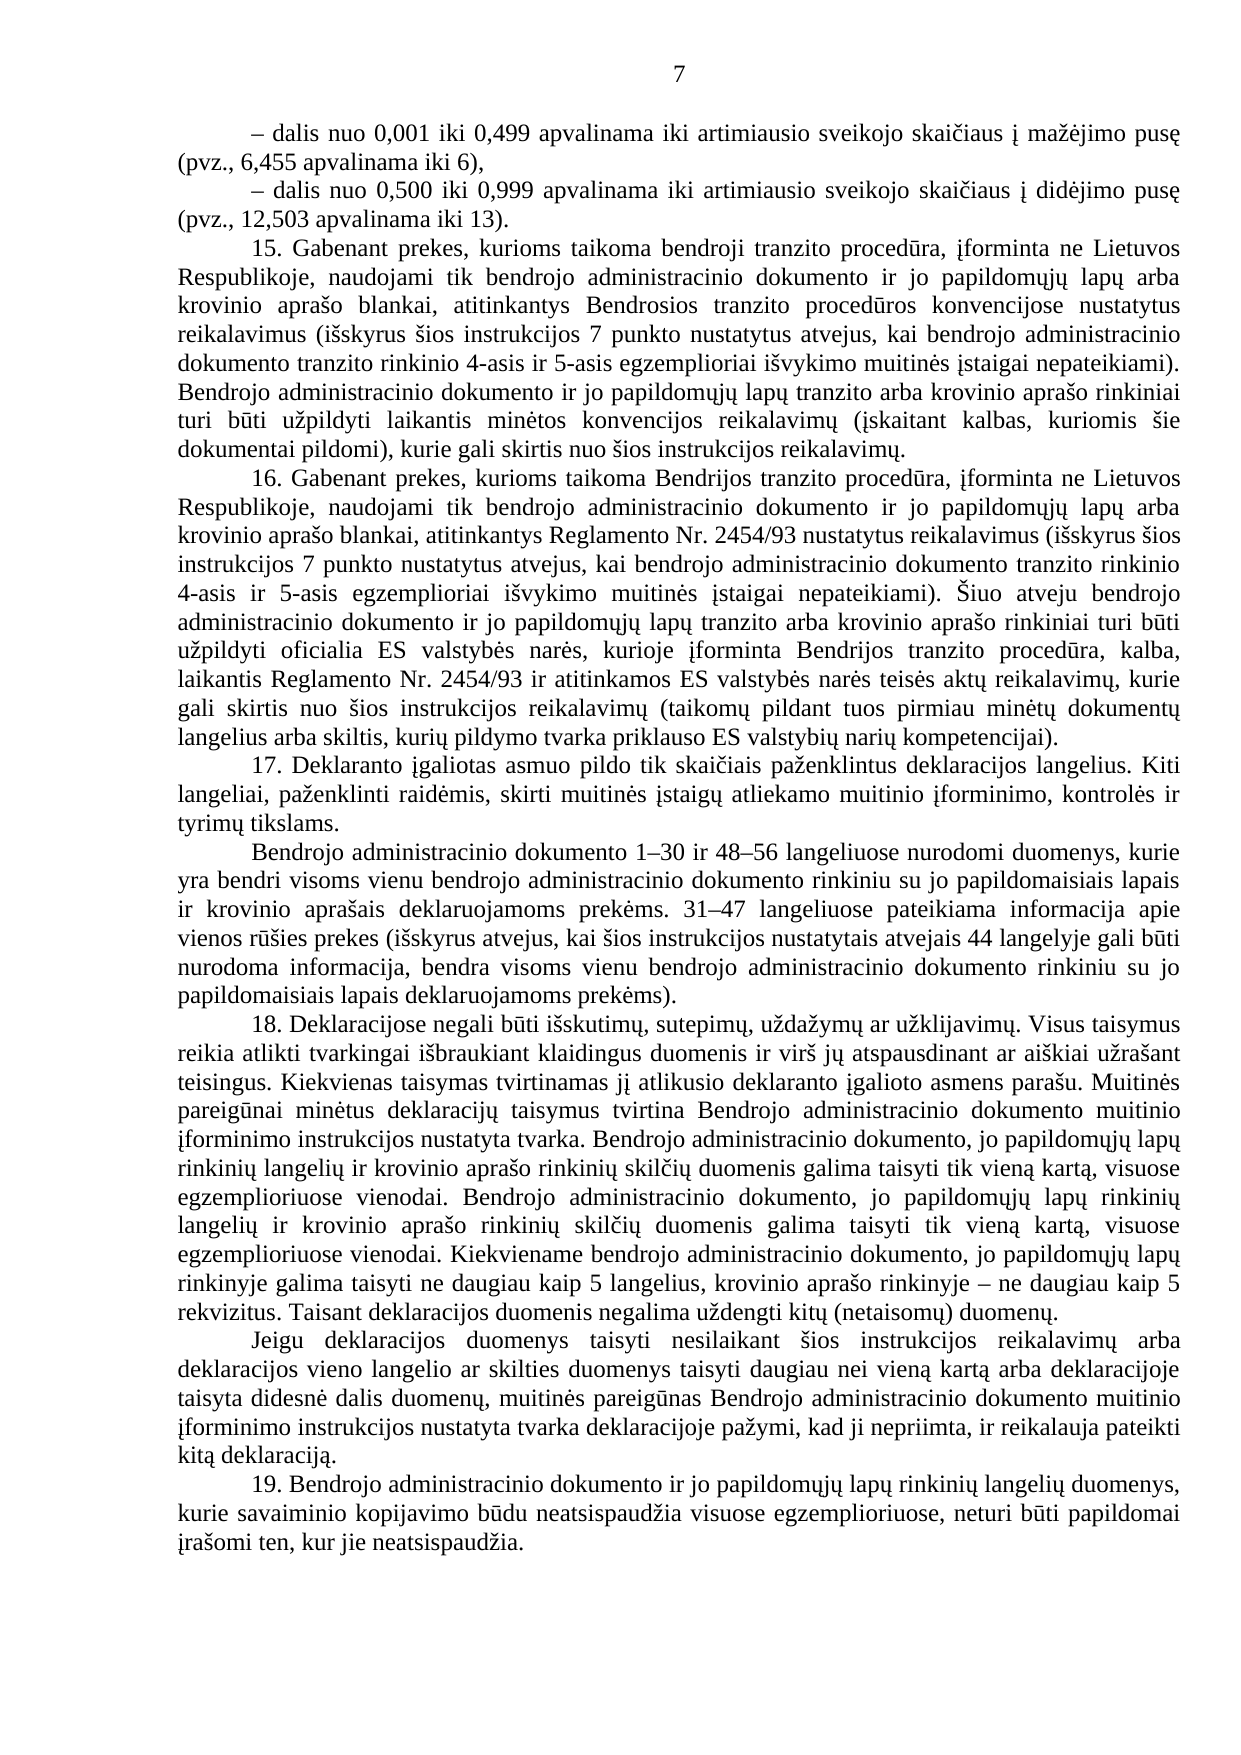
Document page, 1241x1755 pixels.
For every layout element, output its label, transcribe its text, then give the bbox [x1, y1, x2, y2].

text Jeigu deklaracijos duomenys taisyti nesilaikant šios instrukcijos reikalavimų arba deklaracijos vieno langelio ar skilties duomenys taisyti daugiau nei vieną kartą arba deklaracijoje taisyta didesnė dalis duomenų, muitinės pareigūnas Bendrojo administracinio dokumento muitinio įforminimo instrukcijos nustatyta tvarka deklaracijoje pažymi, kad ji nepriimta, ir reikalauja pateikti kitą deklaraciją. [177, 1326, 1181, 1469]
text 15. Gabenant prekes, kurioms taikoma bendroji tranzito procedūra, įforminta ne Lietuvos Respublikoje, naudojami tik bendrojo administracinio dokumento ir jo papildomųjų lapų arba krovinio aprašo blankai, atitinkantys Bendrosios tranzito procedūros konvencijose nustatytus reikalavimus (išskyrus šios instrukcijos 7 punkto nustatytus atvejus, kai bendrojo administracinio dokumento tranzito rinkinio 4-asis ir 5-asis egzemplioriai išvykimo muitinės įstaigai nepateikiami). Bendrojo administracinio dokumento ir jo papildomųjų lapų tranzito arba krovinio aprašo rinkiniai turi būti užpildyti laikantis minėtos konvencijos reikalavimų (įskaitant kalbas, kuriomis šie dokumentai pildomi), kurie gali skirtis nuo šios instrukcijos reikalavimų. [177, 233, 1181, 463]
text 18. Deklaracijose negali būti išskutimų, sutepimų, uždažymų ar užklijavimų. Visus taisymus reikia atlikti tvarkingai išbraukiant klaidingus duomenis ir virš jų atspausdinant ar aiškiai užrašant teisingus. Kiekvienas taisymas tvirtinamas jį atlikusio deklaranto įgalioto asmens parašu. Muitinės pareigūnai minėtus deklaracijų taisymus tvirtina Bendrojo administracinio dokumento muitinio įforminimo instrukcijos nustatyta tvarka. Bendrojo administracinio dokumento, jo papildomųjų lapų rinkinių langelių ir krovinio aprašo rinkinių skilčių duomenis galima taisyti tik vieną kartą, visuose egzemplioriuose vienodai. Bendrojo administracinio dokumento, jo papildomųjų lapų rinkinių langelių ir krovinio aprašo rinkinių skilčių duomenis galima taisyti tik vieną kartą, visuose egzemplioriuose vienodai. Kiekviename bendrojo administracinio dokumento, jo papildomųjų lapų rinkinyje galima taisyti ne daugiau kaip 5 langelius, krovinio aprašo rinkinyje – ne daugiau kaip 5 rekvizitus. Taisant deklaracijos duomenis negalima uždengti kitų (netaisomų) duomenų. [177, 1009, 1181, 1326]
text 17. Deklaranto įgaliotas asmuo pildo tik skaičiais paženklintus deklaracijos langelius. Kiti langeliai, paženklinti raidėmis, skirti muitinės įstaigų atliekamo muitinio įforminimo, kontrolės ir tyrimų tikslams. [177, 751, 1181, 837]
text – dalis nuo 0,500 iki 0,999 apvalinama iki artimiausio sveikojo skaičiaus į didėjimo pusę (pvz., 12,503 apvalinama iki 13). [177, 176, 1181, 233]
text 19. Bendrojo administracinio dokumento ir jo papildomųjų lapų rinkinių langelių duomenys, kurie savaiminio kopijavimo būdu neatsispaudžia visuose egzemplioriuose, neturi būti papildomai įrašomi ten, kur jie neatsispaudžia. [177, 1469, 1181, 1556]
text 16. Gabenant prekes, kurioms taikoma Bendrijos tranzito procedūra, įforminta ne Lietuvos Respublikoje, naudojami tik bendrojo administracinio dokumento ir jo papildomųjų lapų arba krovinio aprašo blankai, atitinkantys Reglamento Nr. 2454/93 nustatytus reikalavimus (išskyrus šios instrukcijos 7 punkto nustatytus atvejus, kai bendrojo administracinio dokumento tranzito rinkinio 4-asis ir 5-asis egzemplioriai išvykimo muitinės įstaigai nepateikiami). Šiuo atveju bendrojo administracinio dokumento ir jo papildomųjų lapų tranzito arba krovinio aprašo rinkiniai turi būti užpildyti oficialia ES valstybės narės, kurioje įforminta Bendrijos tranzito procedūra, kalba, laikantis Reglamento Nr. 2454/93 ir atitinkamos ES valstybės narės teisės aktų reikalavimų, kurie gali skirtis nuo šios instrukcijos reikalavimų (taikomų pildant tuos pirmiau minėtų dokumentų langelius arba skiltis, kurių pildymo tvarka priklauso ES valstybių narių kompetencijai). [177, 463, 1181, 751]
text Bendrojo administracinio dokumento 1–30 ir 48–56 langeliuose nurodomi duomenys, kurie yra bendri visoms vienu bendrojo administracinio dokumento rinkiniu su jo papildomaisiais lapais ir krovinio aprašais deklaruojamoms prekėms. 31–47 langeliuose pateikiama informacija apie vienos rūšies prekes (išskyrus atvejus, kai šios instrukcijos nustatytais atvejais 44 langelyje gali būti nurodoma informacija, bendra visoms vienu bendrojo administracinio dokumento rinkiniu su jo papildomaisiais lapais deklaruojamoms prekėms). [177, 837, 1181, 1009]
text – dalis nuo 0,001 iki 0,499 apvalinama iki artimiausio sveikojo skaičiaus į mažėjimo pusę (pvz., 6,455 apvalinama iki 6), [177, 118, 1181, 176]
